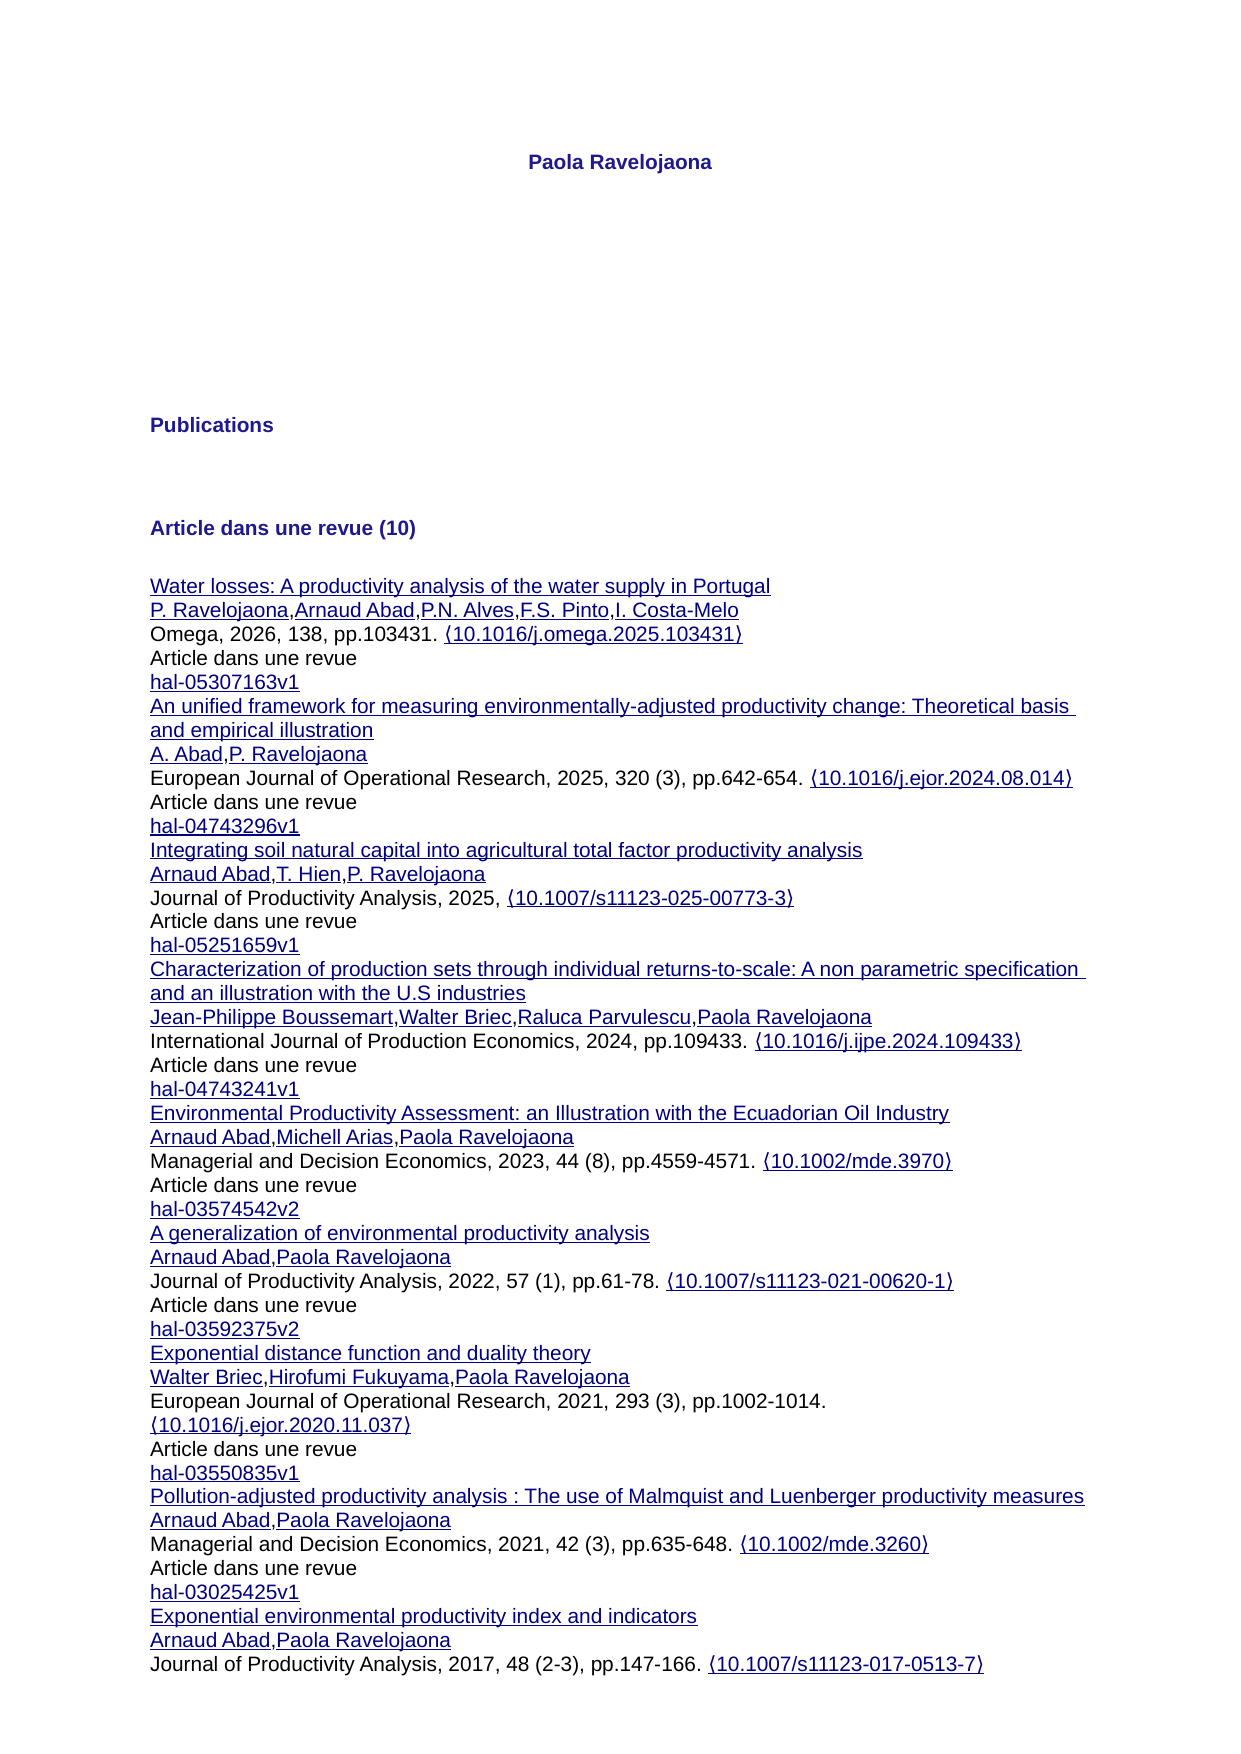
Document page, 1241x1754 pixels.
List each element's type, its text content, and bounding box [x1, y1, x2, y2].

subtitle Paola Ravelojaona [150, 150, 1090, 174]
table_cell Exponential environmental productivity index and indicators Arnaud Abad,Paola Ravelojaona Journal of Productivity Analysis, 2017, 48 (2-3), pp.147-166. ⟨10.1007/s11123-017-0513-7⟩ [150, 1604, 1090, 1676]
subtitle Publications [150, 412, 1090, 436]
table_cell Characterization of production sets through individual returns-to-scale: A non parametric specification and an illustration with the U.S industries Jean-Philippe Boussemart,Walter Briec,Raluca Parvulescu,Paola Ravelojaona International Journal of Production Economics, 2024, pp.109433. ⟨10.1016/j.ijpe.2024.109433⟩ Article dans une revue hal-04743241v1 [150, 957, 1090, 1101]
table_cell A generalization of environmental productivity analysis Arnaud Abad,Paola Ravelojaona Journal of Productivity Analysis, 2022, 57 (1), pp.61-78. ⟨10.1007/s11123-021-00620-1⟩ Article dans une revue hal-03592375v2 [150, 1221, 1090, 1341]
subtitle Article dans une revue (10) [150, 516, 1090, 539]
table_cell Exponential distance function and duality theory Walter Briec,Hirofumi Fukuyama,Paola Ravelojaona European Journal of Operational Research, 2021, 293 (3), pp.1002-1014. ⟨10.1016/j.ejor.2020.11.037⟩ Article dans une revue hal-03550835v1 [150, 1341, 1090, 1484]
table_cell An unified framework for measuring environmentally-adjusted productivity change: Theoretical basis and empirical illustration A. Abad,P. Ravelojaona European Journal of Operational Research, 2025, 320 (3), pp.642-654. ⟨10.1016/j.ejor.2024.08.014⟩ Article dans une revue hal-04743296v1 [150, 694, 1090, 837]
table_cell Environmental Productivity Assessment: an Illustration with the Ecuadorian Oil Industry Arnaud Abad,Michell Arias,Paola Ravelojaona Managerial and Decision Economics, 2023, 44 (8), pp.4559-4571. ⟨10.1002/mde.3970⟩ Article dans une revue hal-03574542v2 [150, 1101, 1090, 1221]
table_cell Integrating soil natural capital into agricultural total factor productivity analysis Arnaud Abad,T. Hien,P. Ravelojaona Journal of Productivity Analysis, 2025, ⟨10.1007/s11123-025-00773-3⟩ Article dans une revue hal-05251659v1 [150, 838, 1090, 957]
table_cell Pollution‐adjusted productivity analysis : The use of Malmquist and Luenberger productivity measures Arnaud Abad,Paola Ravelojaona Managerial and Decision Economics, 2021, 42 (3), pp.635-648. ⟨10.1002/mde.3260⟩ Article dans une revue hal-03025425v1 [150, 1484, 1090, 1604]
table_header Water losses: A productivity analysis of the water supply in Portugal P. Ravelojaona,Arnaud Abad,P.N. Alves,F.S. Pinto,I. Costa-Melo Omega, 2026, 138, pp.103431. ⟨10.1016/j.omega.2025.103431⟩ Article dans une revue hal-05307163v1 [150, 574, 1090, 694]
